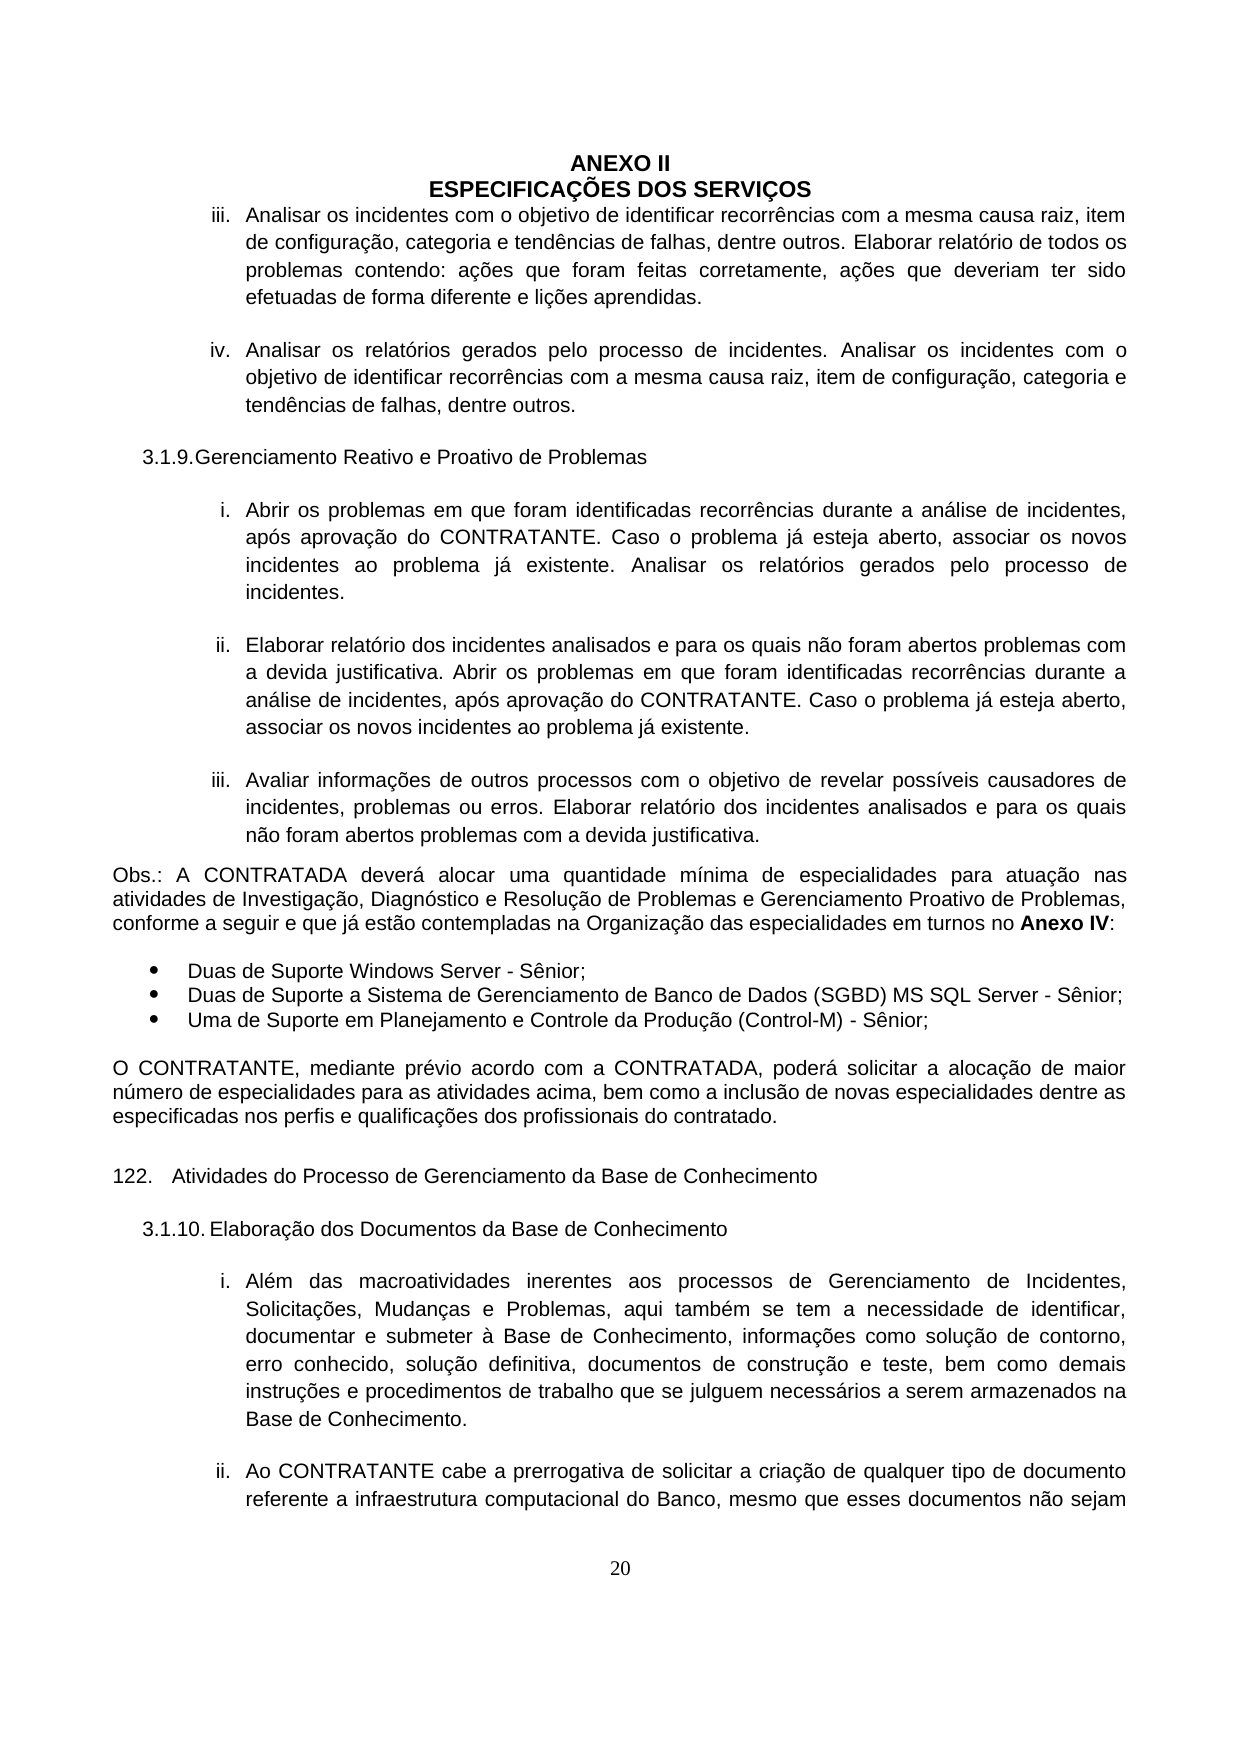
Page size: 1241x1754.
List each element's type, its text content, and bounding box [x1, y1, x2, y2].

list Uma de Suporte em Planejamento e Controle da Produção (Control-M) - Sênior; [150, 1007, 1128, 1032]
subtitle Analisar os incidentes com o objetivo de identificar recorrências com a mesma causa raiz, item de configuração, categoria e tendências de falhas, dentre outros. Elaborar relatório de todos os problemas contendo: ações que foram feitas corretamente, ações que deveriam ter sido efetuadas de forma diferente e lições aprendidas. [231, 203, 1128, 309]
list Obs.: A CONTRATADA deverá alocar uma quantidade mínima de especialidades para atuação nas atividades de Investigação, Diagnóstico e Resolução de Problemas e Gerenciamento Proativo de Problemas, conforme a seguir e que já estão contempladas na Organização das especialidades em turnos no Anexo IV: [112, 863, 1128, 934]
list O CONTRATANTE, mediante prévio acordo com a CONTRATADA, poderá solicitar a alocação de maior número de especialidades para as atividades acima, bem como a inclusão de novas especialidades dentre as especificadas nos perfis e qualificações dos profissionais do contratado. [112, 1056, 1128, 1128]
subtitle Analisar os relatórios gerados pelo processo de incidentes. Analisar os incidentes com o objetivo de identificar recorrências com a mesma causa raiz, item de configuração, categoria e tendências de falhas, dentre outros. [231, 338, 1128, 417]
subtitle Abrir os problemas em que foram identificadas recorrências durante a análise de incidentes, após aprovação do CONTRATANTE. Caso o problema já esteja aberto, associar os novos incidentes ao problema já existente. Analisar os relatórios gerados pelo processo de incidentes. [231, 498, 1128, 604]
list Duas de Suporte Windows Server - Sênior; [150, 958, 1128, 983]
subtitle Avaliar informações de outros processos com o objetivo de revelar possíveis causadores de incidentes, problemas ou erros. Elaborar relatório dos incidentes analisados e para os quais não foram abertos problemas com a devida justificativa. [231, 768, 1128, 847]
list Elaboração dos Documentos da Base de Conhecimento [142, 1217, 1128, 1241]
subtitle Além das macroatividades inerentes aos processos de Gerenciamento de Incidentes, Solicitações, Mudanças e Problemas, aqui também se tem a necessidade de identificar, documentar e submeter à Base de Conhecimento, informações como solução de contorno, erro conhecido, solução definitiva, documentos de construção e teste, bem como demais instruções e procedimentos de trabalho que se julguem necessários a serem armazenados na Base de Conhecimento. [231, 1269, 1128, 1431]
list Gerenciamento Reativo e Proativo de Problemas [142, 445, 1128, 469]
list Duas de Suporte a Sistema de Gerenciamento de Banco de Dados (SGBD) MS SQL Server - Sênior; [150, 983, 1128, 1007]
subtitle Atividades do Processo de Gerenciamento da Base de Conhecimento [112, 1164, 1128, 1188]
subtitle Elaborar relatório dos incidentes analisados e para os quais não foram abertos problemas com a devida justificativa. Abrir os problemas em que foram identificadas recorrências durante a análise de incidentes, após aprovação do CONTRATANTE. Caso o problema já esteja aberto, associar os novos incidentes ao problema já existente. [231, 633, 1128, 739]
subtitle Ao CONTRATANTE cabe a prerrogativa de solicitar a criação de qualquer tipo de documento referente a infraestrutura computacional do Banco, mesmo que esses documentos não sejam [231, 1459, 1128, 1511]
